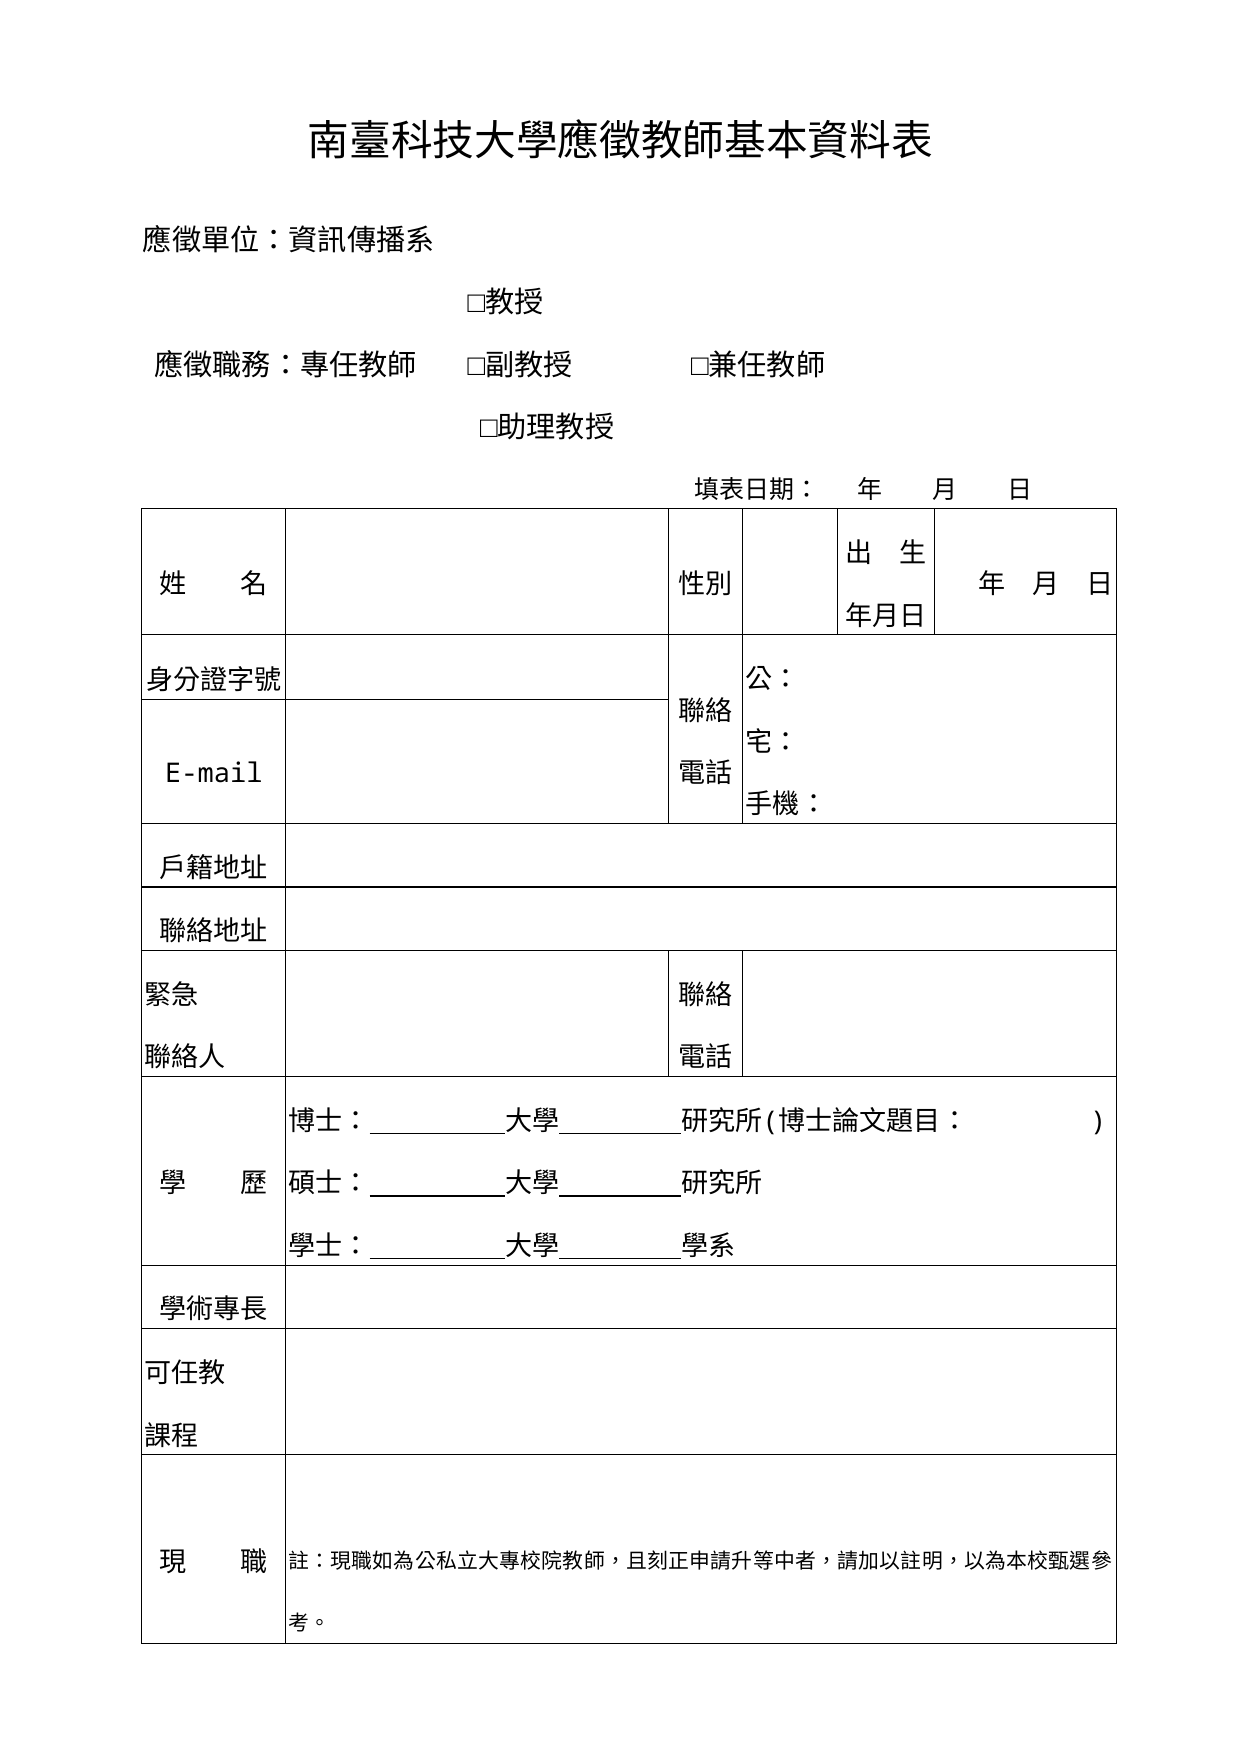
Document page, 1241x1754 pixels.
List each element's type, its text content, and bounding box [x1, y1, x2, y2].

table_cell E-mail [142, 700, 285, 823]
table_cell [1024, 321, 1117, 383]
table_cell [142, 383, 416, 446]
table_cell [286, 951, 668, 1076]
table_cell 聯絡電話 [669, 951, 742, 1076]
table_cell [286, 824, 1116, 886]
table_header [668, 258, 1024, 321]
table_cell □助理教授 [416, 383, 668, 446]
table_cell 性別 [669, 509, 742, 634]
table_cell 應徵職務：專任教師 [142, 321, 416, 383]
table_cell 身分證字號 [142, 635, 285, 698]
text 南臺科技大學應徵教師基本資料表 [187, 96, 1053, 158]
table_cell [286, 1329, 1116, 1454]
table_cell [286, 1266, 1116, 1328]
table_cell [743, 951, 1116, 1076]
table_header [142, 258, 416, 321]
table_cell [1024, 383, 1117, 446]
table_header □教授 [416, 258, 668, 321]
table_cell 註：現職如為公私立大專校院教師，且刻正申請升等中者，請加以註明，以為本校甄選參考。 [286, 1455, 1116, 1643]
table_header [1024, 258, 1117, 321]
table_cell [286, 509, 668, 634]
table_cell [668, 383, 1024, 446]
table_cell 博士： 大學 研究所(博士論文題目： ) 碩士： 大學 研究所 學士： 大學 學系 [286, 1077, 1116, 1264]
table_cell [743, 509, 837, 634]
table_cell 姓 名 [142, 509, 285, 634]
table_cell □兼任教師 [668, 321, 1024, 383]
table_cell 現 職 [142, 1455, 285, 1643]
table_cell [286, 888, 1116, 950]
table_cell 緊急 聯絡人 [142, 951, 285, 1076]
table_cell 聯絡地址 [142, 888, 285, 950]
table_cell 學術專長 [142, 1266, 285, 1328]
table_cell [286, 635, 668, 698]
table_cell 公： 宅： 手機： [743, 635, 1116, 823]
table_cell [416, 446, 668, 508]
table_cell [142, 446, 416, 508]
table_cell 出 生 年月日 [838, 509, 934, 634]
table_cell 學 歷 [142, 1077, 285, 1264]
table_cell [286, 700, 668, 823]
table_cell 填表日期： 年 月 日 [668, 446, 1024, 508]
table_cell 聯絡電話 [669, 635, 742, 823]
table_cell 可任教 課程 [142, 1329, 285, 1454]
table_cell 年 月 日 [935, 509, 1116, 634]
text 應徵單位：資訊傳播系 [143, 196, 1053, 258]
table_cell □副教授 [416, 321, 668, 383]
table_cell [1024, 446, 1117, 508]
table_cell 戶籍地址 [142, 824, 285, 886]
